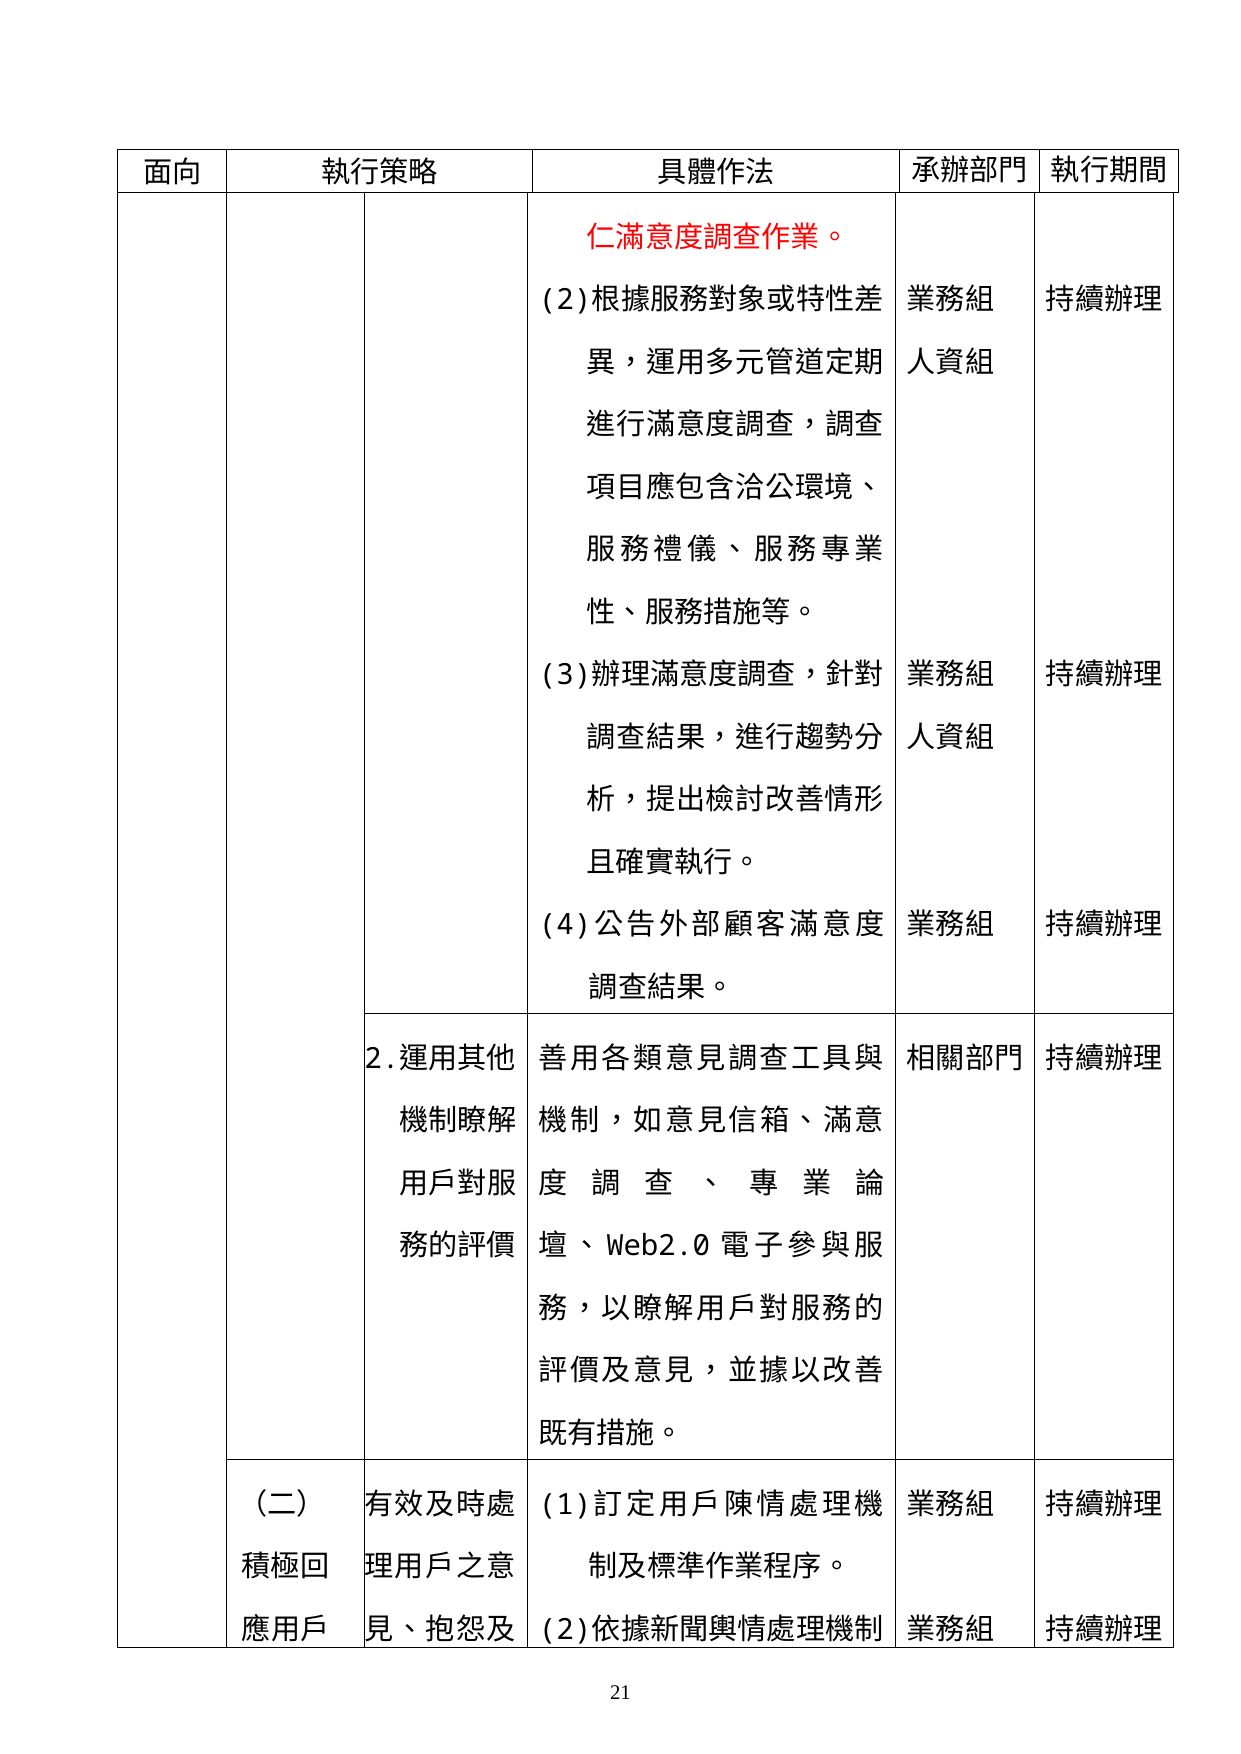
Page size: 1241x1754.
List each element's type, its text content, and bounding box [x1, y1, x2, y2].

table_header 承辦部門 [900, 150, 1039, 192]
table_cell 訂定用戶陳情處理機制及標準作業程序。 依據新聞輿情處理機制及標準作業程序，發布新聞稿及即時說明。 落實用戶意見反映後續追蹤處理，並定期檢討用戶意見反映之處理機制及標準作業程序。 用戶書面、電話或現場、電子信箱陳情案件確實予以管登、稽催及建檔。 用戶陳情申訴案件於標準期限內處理完成。 [528, 1460, 895, 1647]
table_cell 善用各類意見調查工具與機制，如意見信箱、滿意度調查、專業論壇、Web2.0電子參與服務，以瞭解用戶對服務的評價及意見，並據以改善既有措施。 [528, 1014, 895, 1459]
table_cell （二） 積極回應用戶 [227, 1460, 364, 1647]
table_cell 業務組 業務組 [896, 1460, 1034, 1647]
table_cell [118, 193, 226, 1647]
table_header 執行策略 [227, 150, 532, 192]
table_header 面向 [118, 150, 226, 192]
table_cell 持續辦理 持續辦理 持續辦理 [1035, 193, 1173, 1013]
table_cell [365, 193, 527, 1013]
table_cell 持續辦理 持續辦理 [1035, 1460, 1173, 1647]
table_cell 2.運用其他機制瞭解用戶對服務的評價 [365, 1014, 527, 1459]
table_cell [1174, 193, 1178, 1013]
table_cell 持續辦理 [1035, 1014, 1173, 1459]
table_header 具體作法 [533, 150, 899, 192]
table_cell [1174, 1013, 1178, 1459]
table_header 執行期間 [1040, 150, 1178, 192]
table_cell 有效及時處理用戶之意見、抱怨及 [365, 1460, 527, 1647]
table_cell [1174, 1459, 1178, 1647]
table_cell 業務組 人資組 業務組 人資組 業務組 [896, 193, 1034, 1013]
table_cell 相關部門 [896, 1014, 1034, 1459]
table_cell [227, 193, 364, 1459]
table_cell 配合辦理並協助進行「各區營業處滿意度調查作業原則」中「內部同仁滿意度調查」問卷調查，以及宣導所轄各區營業處人資部門每年度於期限內進行內部同仁滿意度調查作業。 根據服務對象或特性差異，運用多元管道定期進行滿意度調查，調查項目應包含洽公環境、服務禮儀、服務專業性、服務措施等。 辦理滿意度調查，針對調查結果，進行趨勢分析，提出檢討改善情形且確實執行。 公告外部顧客滿意度調查結果。 [528, 193, 895, 1013]
